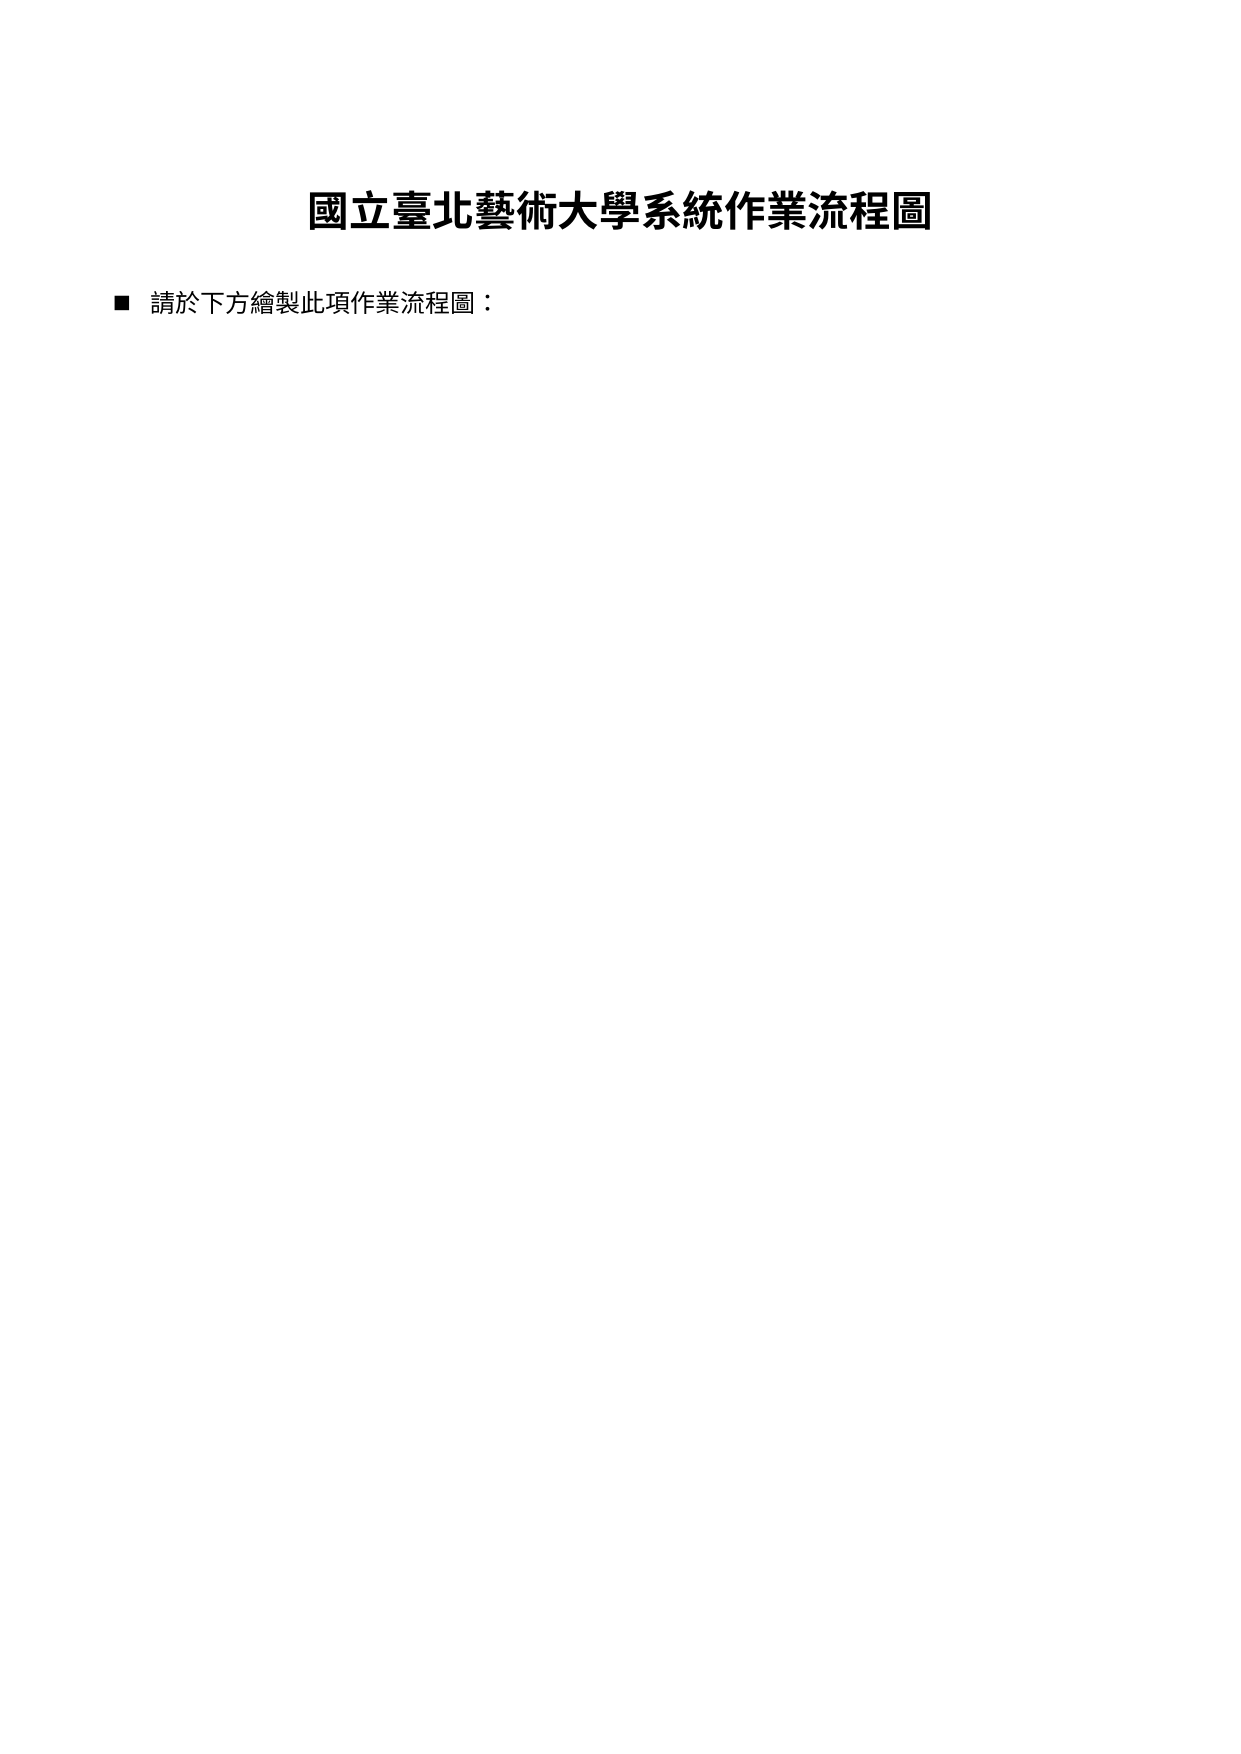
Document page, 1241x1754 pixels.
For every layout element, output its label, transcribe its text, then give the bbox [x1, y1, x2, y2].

text 國立臺北藝術大學系統作業流程圖 [112, 164, 1128, 239]
list 請於下方繪製此項作業流程圖： [112, 277, 1128, 314]
